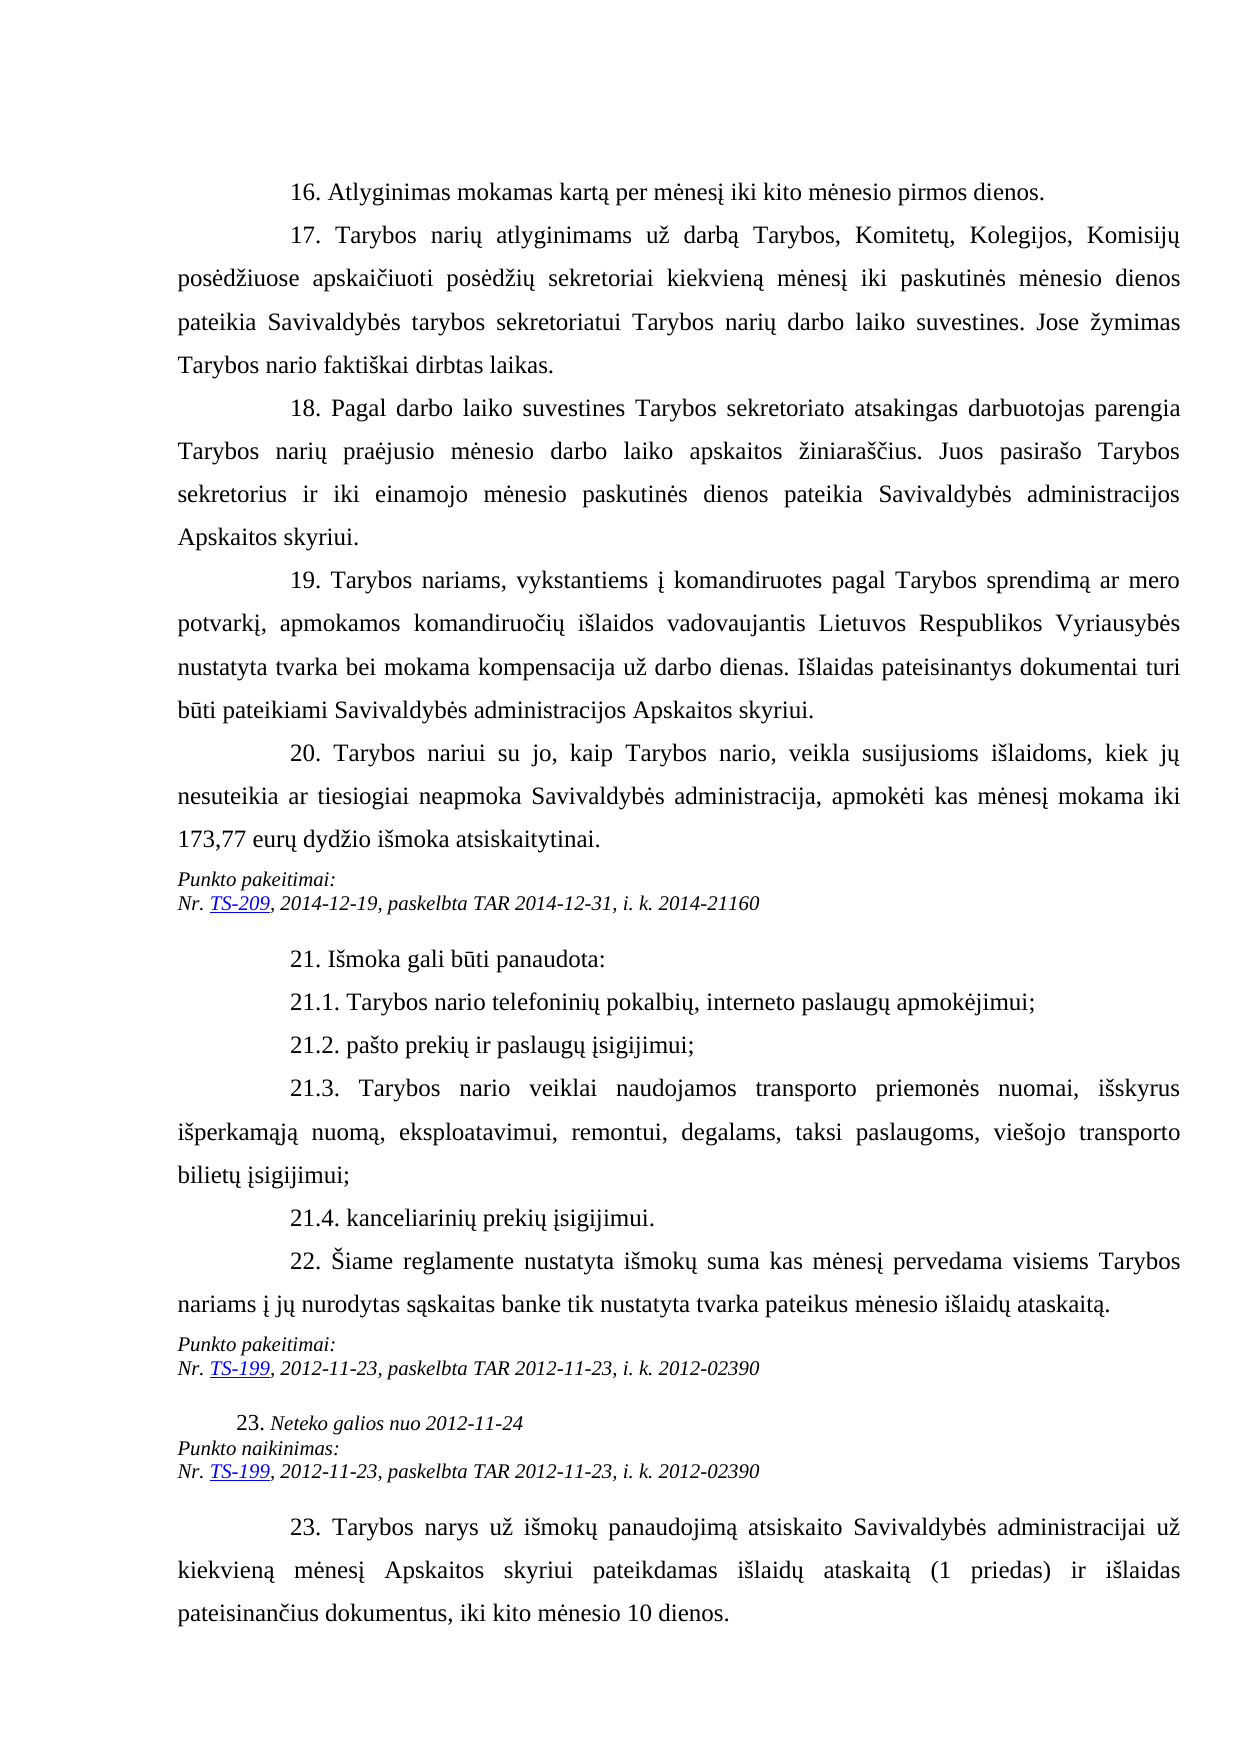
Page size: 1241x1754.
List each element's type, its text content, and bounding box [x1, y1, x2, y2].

text 22. Šiame reglamente nustatyta išmokų suma kas mėnesį pervedama visiems Tarybos nariams į jų nurodytas sąskaitas banke tik nustatyta tvarka pateikus mėnesio išlaidų ataskaitą. [177, 1246, 1181, 1318]
text 21.3. Tarybos nario veiklai naudojamos transporto priemonės nuomai, išskyrus išperkamąją nuomą, eksploatavimui, remontui, degalams, taksi paslaugoms, viešojo transporto bilietų įsigijimui; [177, 1073, 1181, 1188]
text 21.4. kanceliarinių prekių įsigijimui. [177, 1203, 1181, 1232]
text 16. Atlyginimas mokamas kartą per mėnesį iki kito mėnesio pirmos dienos. [177, 177, 1181, 206]
text 20. Tarybos nariui su jo, kaip Tarybos nario, veikla susijusioms išlaidoms, kiek jų nesuteikia ar tiesiogiai neapmoka Savivaldybės administracija, apmokėti kas mėnesį mokama iki 173,77 eurų dydžio išmoka atsiskaitytinai. [177, 738, 1181, 853]
text Punkto pakeitimai: [177, 1332, 1181, 1356]
text Punkto naikinimas: [177, 1435, 1181, 1459]
text 21.1. Tarybos nario telefoninių pokalbių, interneto paslaugų apmokėjimui; [177, 987, 1181, 1016]
text 21. Išmoka gali būti panaudota: [177, 944, 1181, 973]
text 21.2. pašto prekių ir paslaugų įsigijimui; [177, 1030, 1181, 1059]
text 18. Pagal darbo laiko suvestines Tarybos sekretoriato atsakingas darbuotojas parengia Tarybos narių praėjusio mėnesio darbo laiko apskaitos žiniaraščius. Juos pasirašo Tarybos sekretorius ir iki einamojo mėnesio paskutinės dienos pateikia Savivaldybės administracijos Apskaitos skyriui. [177, 393, 1181, 551]
text Punkto pakeitimai: [177, 867, 1181, 891]
text Nr. TS-199, 2012-11-23, paskelbta TAR 2012-11-23, i. k. 2012-02390 [177, 1459, 1181, 1483]
text Nr. TS-199, 2012-11-23, paskelbta TAR 2012-11-23, i. k. 2012-02390 [177, 1356, 1181, 1380]
text Nr. TS-209, 2014-12-19, paskelbta TAR 2014-12-31, i. k. 2014-21160 [177, 891, 1181, 915]
text 23. Tarybos narys už išmokų panaudojimą atsiskaito Savivaldybės administracijai už kiekvieną mėnesį Apskaitos skyriui pateikdamas išlaidų ataskaitą (1 priedas) ir išlaidas pateisinančius dokumentus, iki kito mėnesio 10 dienos. [177, 1512, 1181, 1627]
text 23. Neteko galios nuo 2012-11-24 [177, 1409, 1181, 1435]
text 17. Tarybos narių atlyginimams už darbą Tarybos, Komitetų, Kolegijos, Komisijų posėdžiuose apskaičiuoti posėdžių sekretoriai kiekvieną mėnesį iki paskutinės mėnesio dienos pateikia Savivaldybės tarybos sekretoriatui Tarybos narių darbo laiko suvestines. Jose žymimas Tarybos nario faktiškai dirbtas laikas. [177, 220, 1181, 378]
text 19. Tarybos nariams, vykstantiems į komandiruotes pagal Tarybos sprendimą ar mero potvarkį, apmokamos komandiruočių išlaidos vadovaujantis Lietuvos Respublikos Vyriausybės nustatyta tvarka bei mokama kompensacija už darbo dienas. Išlaidas pateisinantys dokumentai turi būti pateikiami Savivaldybės administracijos Apskaitos skyriui. [177, 565, 1181, 723]
